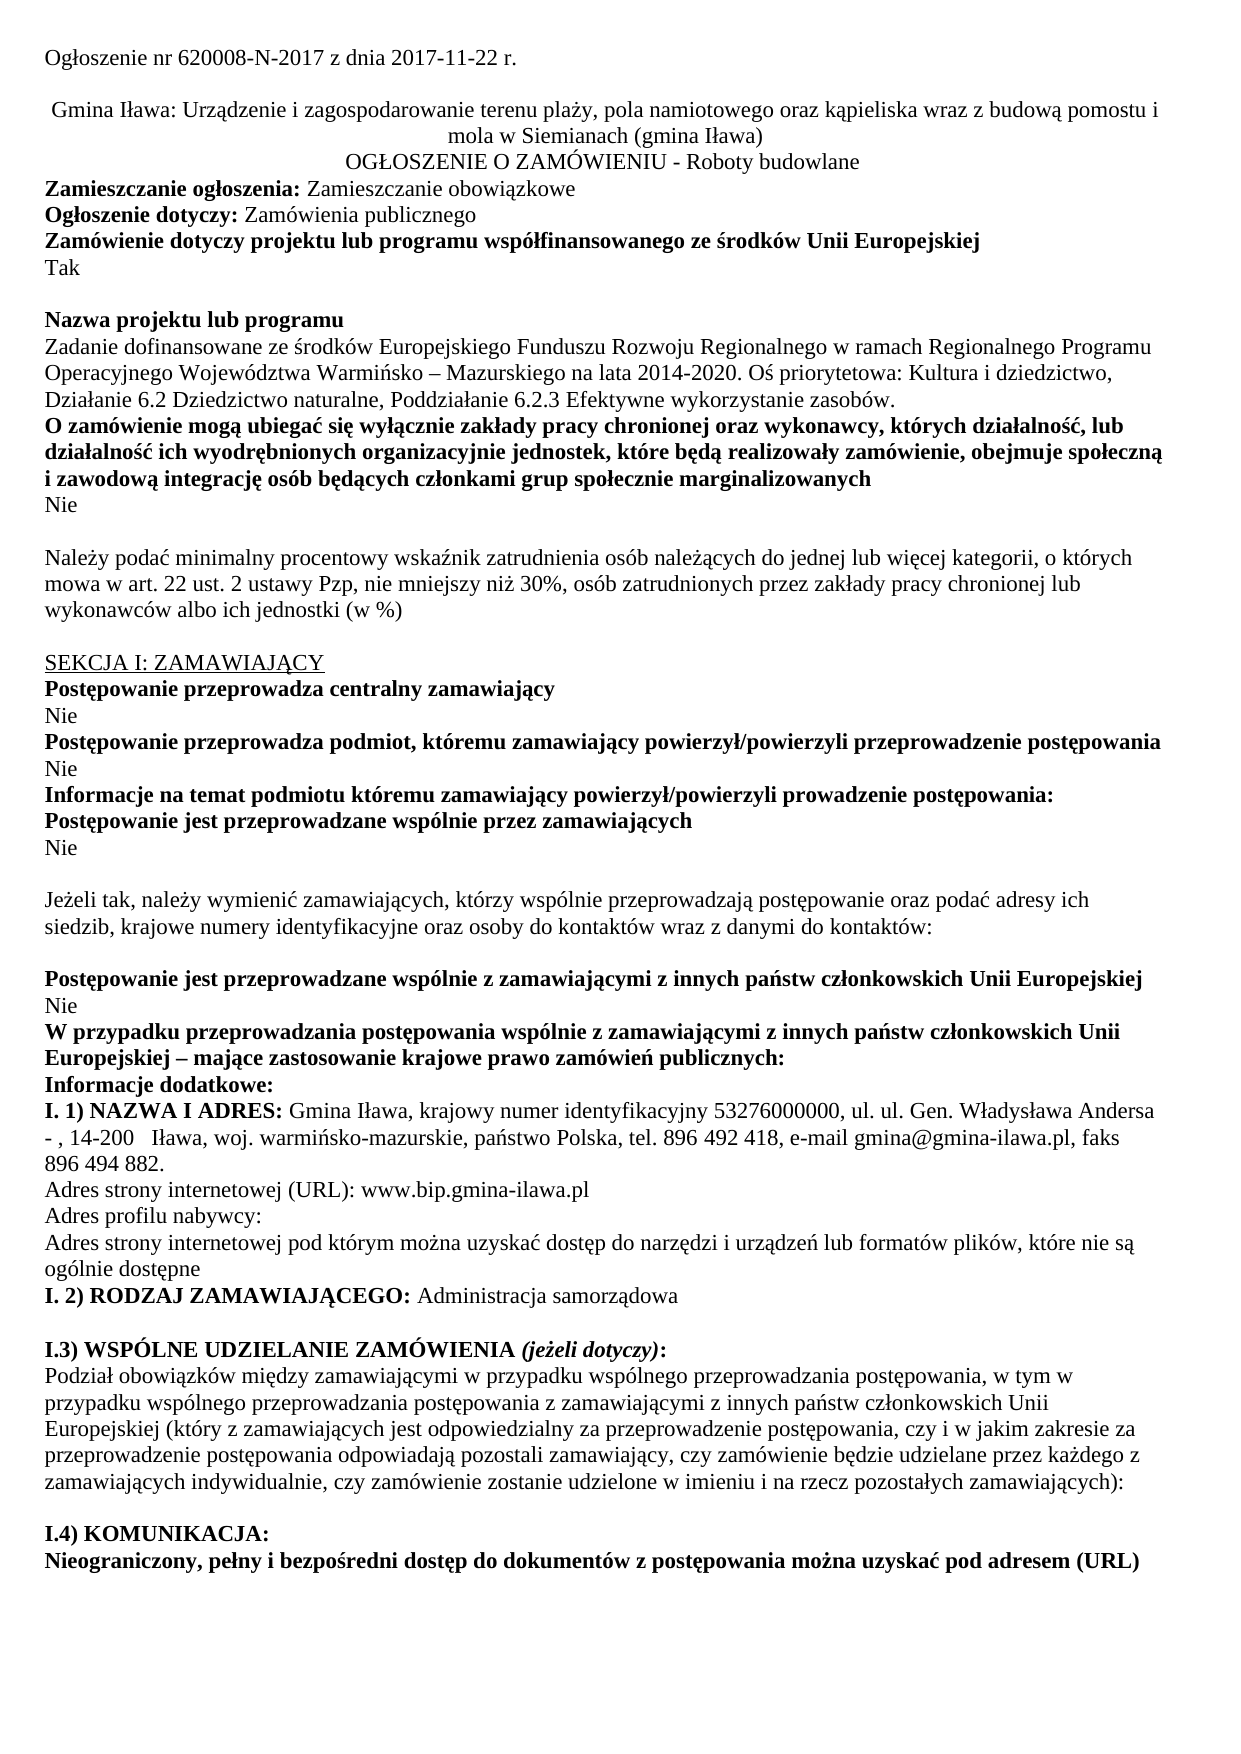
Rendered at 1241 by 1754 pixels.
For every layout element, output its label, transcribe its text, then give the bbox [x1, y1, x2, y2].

text Podział obowiązków między zamawiającymi w przypadku wspólnego przeprowadzania postępowania, w tym w przypadku wspólnego przeprowadzania postępowania z zamawiającymi z innych państw członkowskich Unii Europejskiej (który z zamawiających jest odpowiedzialny za przeprowadzenie postępowania, czy i w jakim zakresie za przeprowadzenie postępowania odpowiadają pozostali zamawiający, czy zamówienie będzie udzielane przez każdego z zamawiających indywidualnie, czy zamówienie zostanie udzielone w imieniu i na rzecz pozostałych zamawiających): [44, 1362, 1167, 1521]
text Jeżeli tak, należy wymienić zamawiających, którzy wspólnie przeprowadzają postępowanie oraz podać adresy ich siedzib, krajowe numery identyfikacyjne oraz osoby do kontaktów wraz z danymi do kontaktów: Postępowanie jest przeprowadzane wspólnie z zamawiającymi z innych państw członkowskich Unii Europejskiej [44, 860, 1167, 992]
text I. 1) NAZWA I ADRES: Gmina Iława, krajowy numer identyfikacyjny 53276000000, ul. ul. Gen. Władysława Andersa - , 14-200 Iława, woj. warmińsko-mazurskie, państwo Polska, tel. 896 492 418, e-mail gmina@gmina-ilawa.pl, faks 896 494 882. Adres strony internetowej (URL): www.bip.gmina-ilawa.pl Adres profilu nabywcy: Adres strony internetowej pod którym można uzyskać dostęp do narzędzi i urządzeń lub formatów plików, które nie są ogólnie dostępne [44, 1097, 1167, 1282]
text Nazwa projektu lub programu Zadanie dofinansowane ze środków Europejskiego Funduszu Rozwoju Regionalnego w ramach Regionalnego Programu Operacyjnego Województwa Warmińsko – Mazurskiego na lata 2014-2020. Oś priorytetowa: Kultura i dziedzictwo, Działanie 6.2 Dziedzictwo naturalne, Poddziałanie 6.2.3 Efektywne wykorzystanie zasobów. [44, 280, 1167, 412]
text I.3) WSPÓLNE UDZIELANIE ZAMÓWIENIA (jeżeli dotyczy): [44, 1336, 1167, 1362]
text Zamówienie dotyczy projektu lub programu współfinansowanego ze środków Unii Europejskiej [44, 227, 1167, 254]
text Nie [44, 834, 1167, 860]
text Nie [44, 702, 1167, 728]
text Nie [44, 754, 1167, 781]
text Należy podać minimalny procentowy wskaźnik zatrudnienia osób należących do jednej lub więcej kategorii, o których mowa w art. 22 ust. 2 ustawy Pzp, nie mniejszy niż 30%, osób zatrudnionych przez zakłady pracy chronionej lub wykonawców albo ich jednostki (w %) [44, 517, 1167, 649]
text Ogłoszenie dotyczy: Zamówienia publicznego [44, 201, 1167, 227]
text I.4) KOMUNIKACJA: Nieograniczony, pełny i bezpośredni dostęp do dokumentów z postępowania można uzyskać pod adresem (URL) [44, 1521, 1167, 1573]
text Nie [44, 992, 1167, 1018]
text Zamieszczanie ogłoszenia: Zamieszczanie obowiązkowe [44, 175, 1167, 201]
text Informacje na temat podmiotu któremu zamawiający powierzył/powierzyli prowadzenie postępowania: Postępowanie jest przeprowadzane wspólnie przez zamawiających [44, 781, 1167, 834]
text Tak [44, 254, 1167, 280]
text Ogłoszenie nr 620008-N-2017 z dnia 2017-11-22 r. [44, 44, 1167, 71]
text Postępowanie przeprowadza centralny zamawiający [44, 676, 1167, 702]
text O zamówienie mogą ubiegać się wyłącznie zakłady pracy chronionej oraz wykonawcy, których działalność, lub działalność ich wyodrębnionych organizacyjnie jednostek, które będą realizowały zamówienie, obejmuje społeczną i zawodową integrację osób będących członkami grup społecznie marginalizowanych [44, 412, 1167, 491]
text W przypadku przeprowadzania postępowania wspólnie z zamawiającymi z innych państw członkowskich Unii Europejskiej – mające zastosowanie krajowe prawo zamówień publicznych: Informacje dodatkowe: [44, 1018, 1167, 1097]
text Gmina Iława: Urządzenie i zagospodarowanie terenu plaży, pola namiotowego oraz kąpieliska wraz z budową pomostu i mola w Siemianach (gmina Iława) OGŁOSZENIE O ZAMÓWIENIU - Roboty budowlane [44, 96, 1167, 175]
text Postępowanie przeprowadza podmiot, któremu zamawiający powierzył/powierzyli przeprowadzenie postępowania [44, 728, 1167, 754]
text Nie [44, 491, 1167, 517]
text I. 2) RODZAJ ZAMAWIAJĄCEGO: Administracja samorządowa [44, 1282, 1167, 1336]
text SEKCJA I: ZAMAWIAJĄCY [44, 649, 1167, 676]
